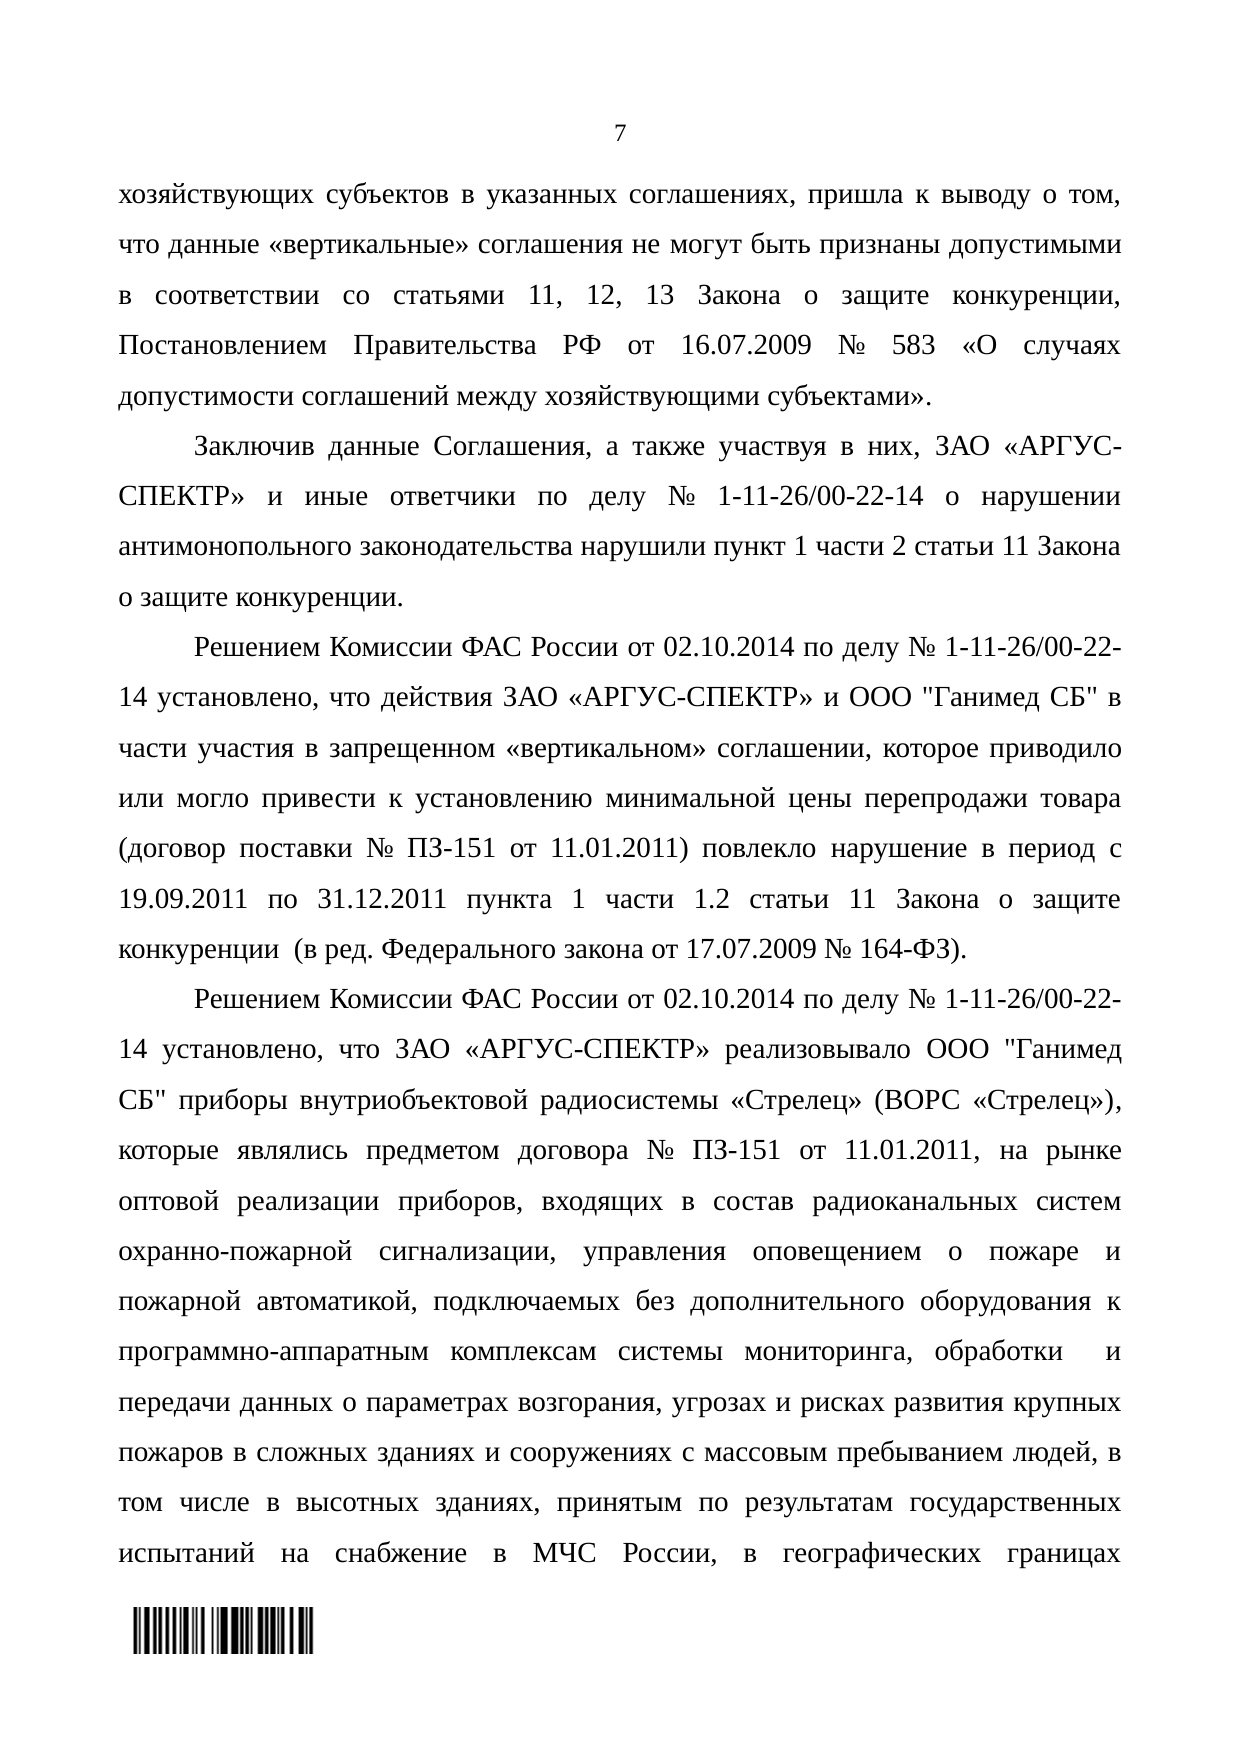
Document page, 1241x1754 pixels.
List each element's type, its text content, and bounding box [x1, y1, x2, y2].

text Заключив данные Соглашения, а также участвуя в них, ЗАО «АРГУС-СПЕКТР» и иные ответчики по делу № 1-11-26/00-22-14 о нарушении антимонопольного законодательства нарушили пункт 1 части 2 статьи 11 Закона о защите конкуренции. [118, 428, 1122, 612]
text Решением Комиссии ФАС России от 02.10.2014 по делу № 1-11-26/00-22-14 установлено, что ЗАО «АРГУС-СПЕКТР» реализовывало ООО "Ганимед СБ" приборы внутриобъектовой радиосистемы «Стрелец» (ВОРС «Стрелец»), которые являлись предметом договора № ПЗ-151 от 11.01.2011, на рынке оптовой реализации приборов, входящих в состав радиоканальных систем охранно-пожарной сигнализации, управления оповещением о пожаре и пожарной автоматикой, подключаемых без дополнительного оборудования к программно-аппаратным комплексам системы мониторинга, обработки и передачи данных о параметрах возгорания, угрозах и рисках развития крупных пожаров в сложных зданиях и сооружениях с массовым пребыванием людей, в том числе в высотных зданиях, принятым по результатам государственных испытаний на снабжение в МЧС России, в географических границах [118, 981, 1122, 1568]
picture [118, 1607, 331, 1654]
text хозяйствующих субъектов в указанных соглашениях, пришла к выводу о том, что данные «вертикальные» соглашения не могут быть признаны допустимыми в соответствии со статьями 11, 12, 13 Закона о защите конкуренции, Постановлением Правительства РФ от 16.07.2009 № 583 «О случаях допустимости соглашений между хозяйствующими субъектами». [118, 176, 1122, 411]
text Решением Комиссии ФАС России от 02.10.2014 по делу № 1-11-26/00-22-14 установлено, что действия ЗАО «АРГУС-СПЕКТР» и ООО "Ганимед СБ" в части участия в запрещенном «вертикальном» соглашении, которое приводило или могло привести к установлению минимальной цены перепродажи товара (договор поставки № ПЗ-151 от 11.01.2011) повлекло нарушение в период с 19.09.2011 по 31.12.2011 пункта 1 части 1.2 статьи 11 Закона о защите конкуренции (в ред. Федерального закона от 17.07.2009 № 164-ФЗ). [118, 629, 1122, 964]
